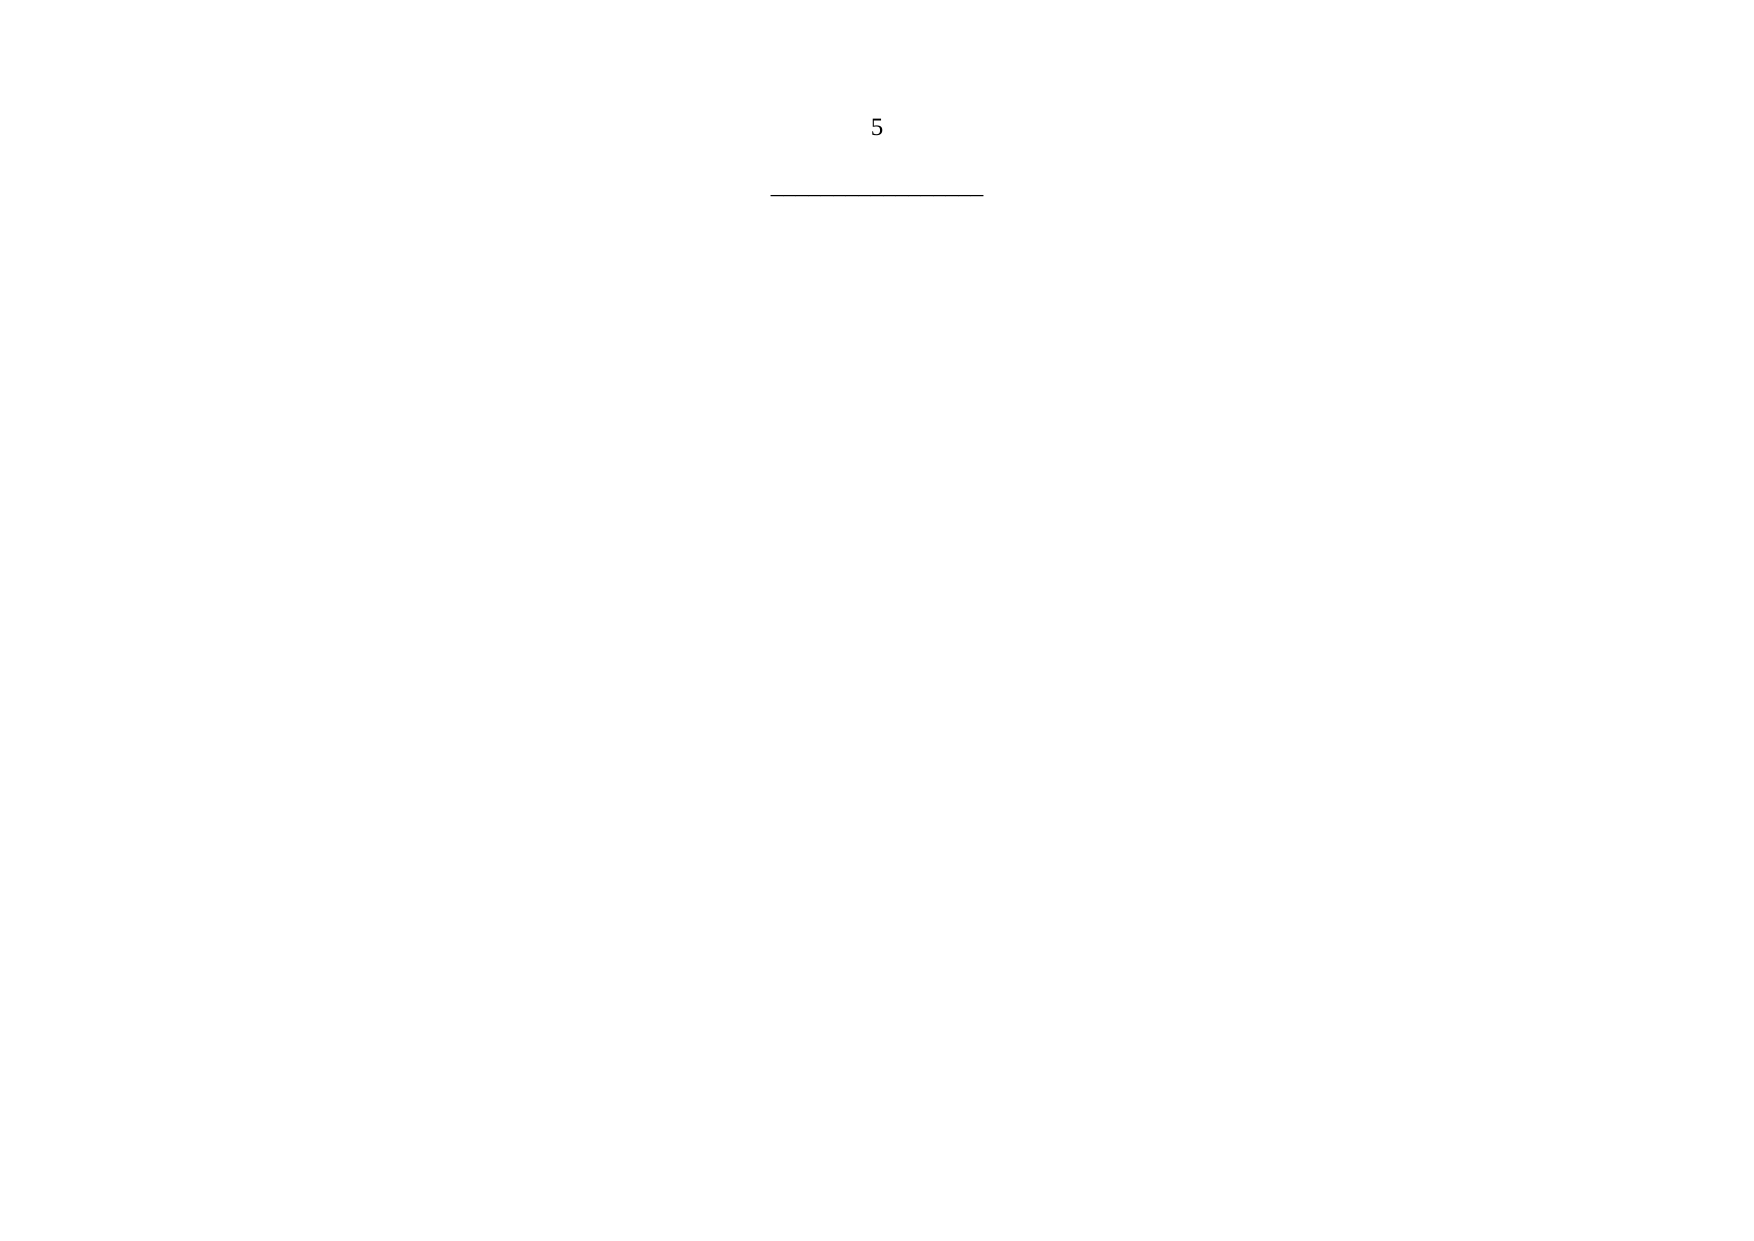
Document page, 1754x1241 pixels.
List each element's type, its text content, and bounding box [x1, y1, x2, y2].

text _________________ [118, 170, 1635, 199]
